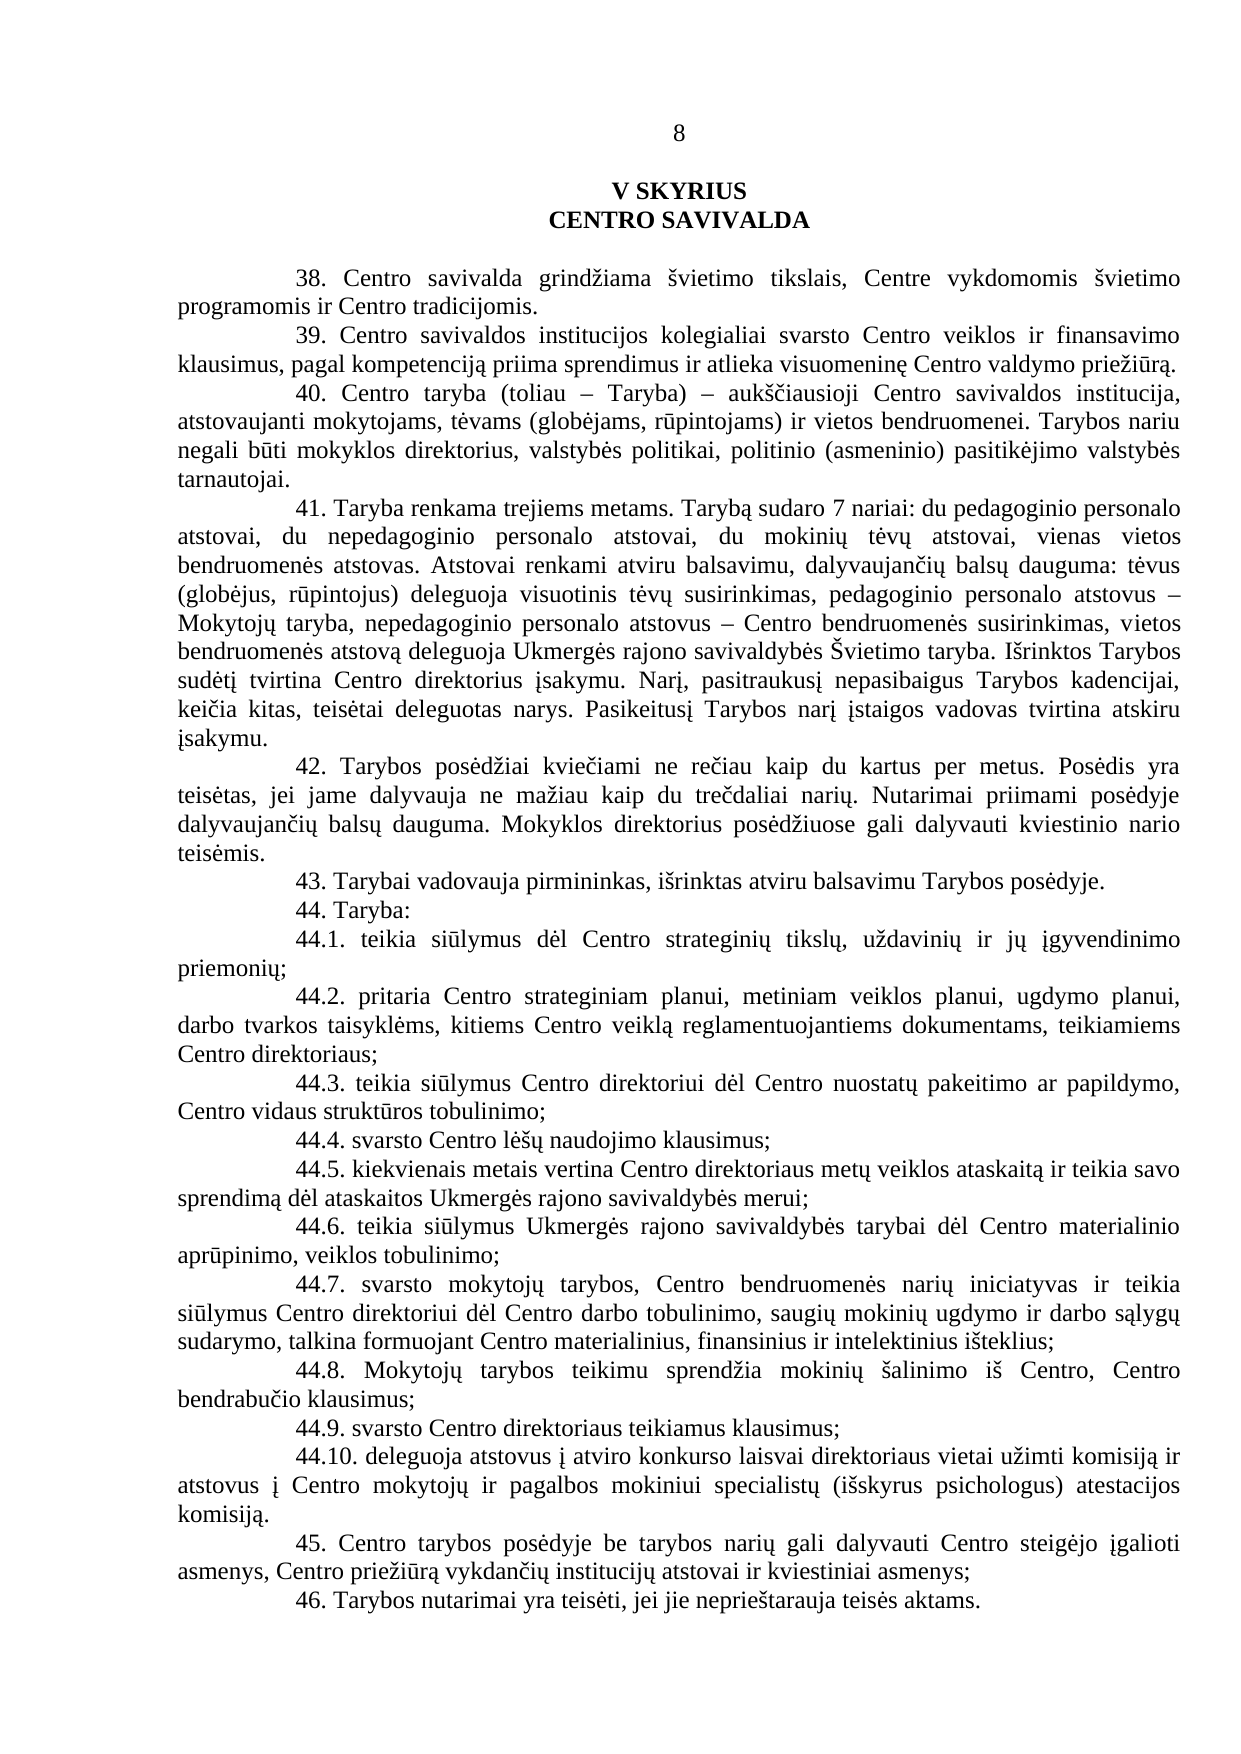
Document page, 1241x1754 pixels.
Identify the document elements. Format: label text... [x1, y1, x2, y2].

text 44.8. Mokytojų tarybos teikimu sprendžia mokinių šalinimo iš Centro, Centro bendrabučio klausimus; [177, 1355, 1181, 1413]
text 44. Taryba: [177, 895, 1181, 924]
text V SKYRIUS [177, 176, 1181, 205]
text 46. Tarybos nutarimai yra teisėti, jei jie neprieštarauja teisės aktams. [177, 1585, 1181, 1614]
text 41. Taryba renkama trejiems metams. Tarybą sudaro 7 nariai: du pedagoginio personalo atstovai, du nepedagoginio personalo atstovai, du mokinių tėvų atstovai, vienas vietos bendruomenės atstovas. Atstovai renkami atviru balsavimu, dalyvaujančių balsų dauguma: tėvus (globėjus, rūpintojus) deleguoja visuotinis tėvų susirinkimas, pedagoginio personalo atstovus – Mokytojų taryba, nepedagoginio personalo atstovus – Centro bendruomenės susirinkimas, vietos bendruomenės atstovą deleguoja Ukmergės rajono savivaldybės Švietimo taryba. Išrinktos Tarybos sudėtį tvirtina Centro direktorius įsakymu. Narį, pasitraukusį nepasibaigus Tarybos kadencijai, keičia kitas, teisėtai deleguotas narys. Pasikeitusį Tarybos narį įstaigos vadovas tvirtina atskiru įsakymu. [177, 493, 1181, 751]
text 40. Centro taryba (toliau – Taryba) – aukščiausioji Centro savivaldos institucija, atstovaujanti mokytojams, tėvams (globėjams, rūpintojams) ir vietos bendruomenei. Tarybos nariu negali būti mokyklos direktorius, valstybės politikai, politinio (asmeninio) pasitikėjimo valstybės tarnautojai. [177, 378, 1181, 493]
text CENTRO SAVIVALDA [177, 205, 1181, 234]
text 44.4. svarsto Centro lėšų naudojimo klausimus; [177, 1125, 1181, 1154]
text 38. Centro savivalda grindžiama švietimo tikslais, Centre vykdomomis švietimo programomis ir Centro tradicijomis. [177, 263, 1181, 320]
text 44.5. kiekvienais metais vertina Centro direktoriaus metų veiklos ataskaitą ir teikia savo sprendimą dėl ataskaitos Ukmergės rajono savivaldybės merui; [177, 1154, 1181, 1211]
text 44.6. teikia siūlymus Ukmergės rajono savivaldybės tarybai dėl Centro materialinio aprūpinimo, veiklos tobulinimo; [177, 1211, 1181, 1269]
text 44.2. pritaria Centro strateginiam planui, metiniam veiklos planui, ugdymo planui, darbo tvarkos taisyklėms, kitiems Centro veiklą reglamentuojantiems dokumentams, teikiamiems Centro direktoriaus; [177, 981, 1181, 1068]
text 44.10. deleguoja atstovus į atviro konkurso laisvai direktoriaus vietai užimti komisiją ir atstovus į Centro mokytojų ir pagalbos mokiniui specialistų (išskyrus psichologus) atestacijos komisiją. [177, 1441, 1181, 1528]
text 44.3. teikia siūlymus Centro direktoriui dėl Centro nuostatų pakeitimo ar papildymo, Centro vidaus struktūros tobulinimo; [177, 1068, 1181, 1125]
text 39. Centro savivaldos institucijos kolegialiai svarsto Centro veiklos ir finansavimo klausimus, pagal kompetenciją priima sprendimus ir atlieka visuomeninę Centro valdymo priežiūrą. [177, 320, 1181, 378]
text 42. Tarybos posėdžiai kviečiami ne rečiau kaip du kartus per metus. Posėdis yra teisėtas, jei jame dalyvauja ne mažiau kaip du trečdaliai narių. Nutarimai priimami posėdyje dalyvaujančių balsų dauguma. Mokyklos direktorius posėdžiuose gali dalyvauti kviestinio nario teisėmis. [177, 751, 1181, 866]
text 44.9. svarsto Centro direktoriaus teikiamus klausimus; [177, 1413, 1181, 1441]
text 43. Tarybai vadovauja pirmininkas, išrinktas atviru balsavimu Tarybos posėdyje. [177, 866, 1181, 895]
text 45. Centro tarybos posėdyje be tarybos narių gali dalyvauti Centro steigėjo įgalioti asmenys, Centro priežiūrą vykdančių institucijų atstovai ir kviestiniai asmenys; [177, 1528, 1181, 1585]
text 44.7. svarsto mokytojų tarybos, Centro bendruomenės narių iniciatyvas ir teikia siūlymus Centro direktoriui dėl Centro darbo tobulinimo, saugių mokinių ugdymo ir darbo sąlygų sudarymo, talkina formuojant Centro materialinius, finansinius ir intelektinius išteklius; [177, 1269, 1181, 1355]
text 44.1. teikia siūlymus dėl Centro strateginių tikslų, uždavinių ir jų įgyvendinimo priemonių; [177, 924, 1181, 981]
